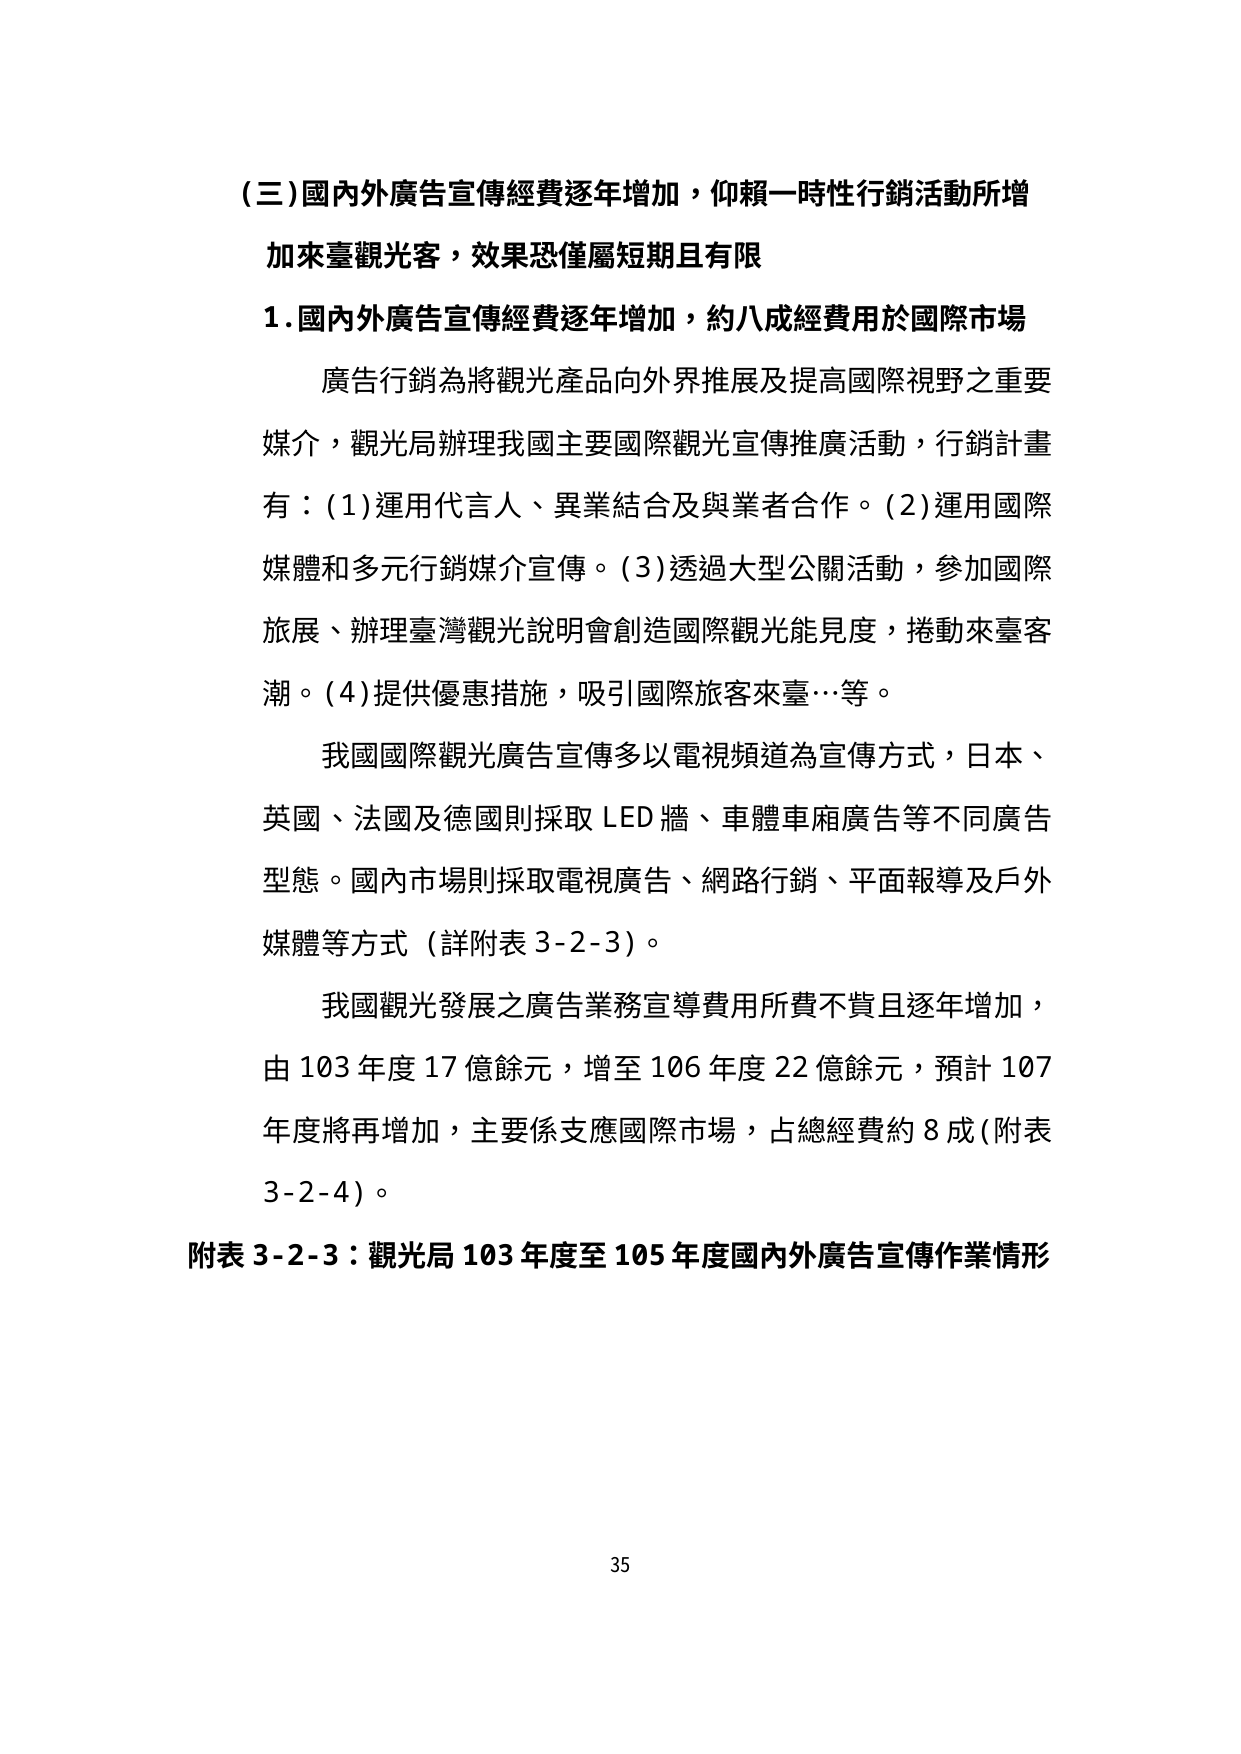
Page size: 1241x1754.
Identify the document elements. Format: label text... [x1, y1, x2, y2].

text 我國國際觀光廣告宣傳多以電視頻道為宣傳方式，日本、英國、法國及德國則採取LED牆、車體車廂廣告等不同廣告型態。國內市場則採取電視廣告、網路行銷、平面報導及戶外媒體等方式 (詳附表3-2-3)。 [262, 712, 1053, 962]
text (三)國內外廣告宣傳經費逐年增加，仰賴一時性行銷活動所增加來臺觀光客，效果恐僅屬短期且有限 [237, 150, 1053, 275]
text 廣告行銷為將觀光產品向外界推展及提高國際視野之重要媒介，觀光局辦理我國主要國際觀光宣傳推廣活動，行銷計畫有：(1)運用代言人、異業結合及與業者合作。(2)運用國際媒體和多元行銷媒介宣傳。(3)透過大型公關活動，參加國際旅展、辦理臺灣觀光說明會創造國際觀光能見度，捲動來臺客潮。(4)提供優惠措施，吸引國際旅客來臺…等。 [262, 337, 1053, 712]
text 我國觀光發展之廣告業務宣導費用所費不貲且逐年增加，由103年度17億餘元，增至106年度22億餘元，預計107年度將再增加，主要係支應國際市場，占總經費約8成(附表3-2-4)。 [262, 962, 1053, 1212]
text 1.國內外廣告宣傳經費逐年增加，約八成經費用於國際市場 [262, 275, 1053, 337]
text 附表3-2-3：觀光局103年度至105年度國內外廣告宣傳作業情形 [187, 1212, 1053, 1275]
